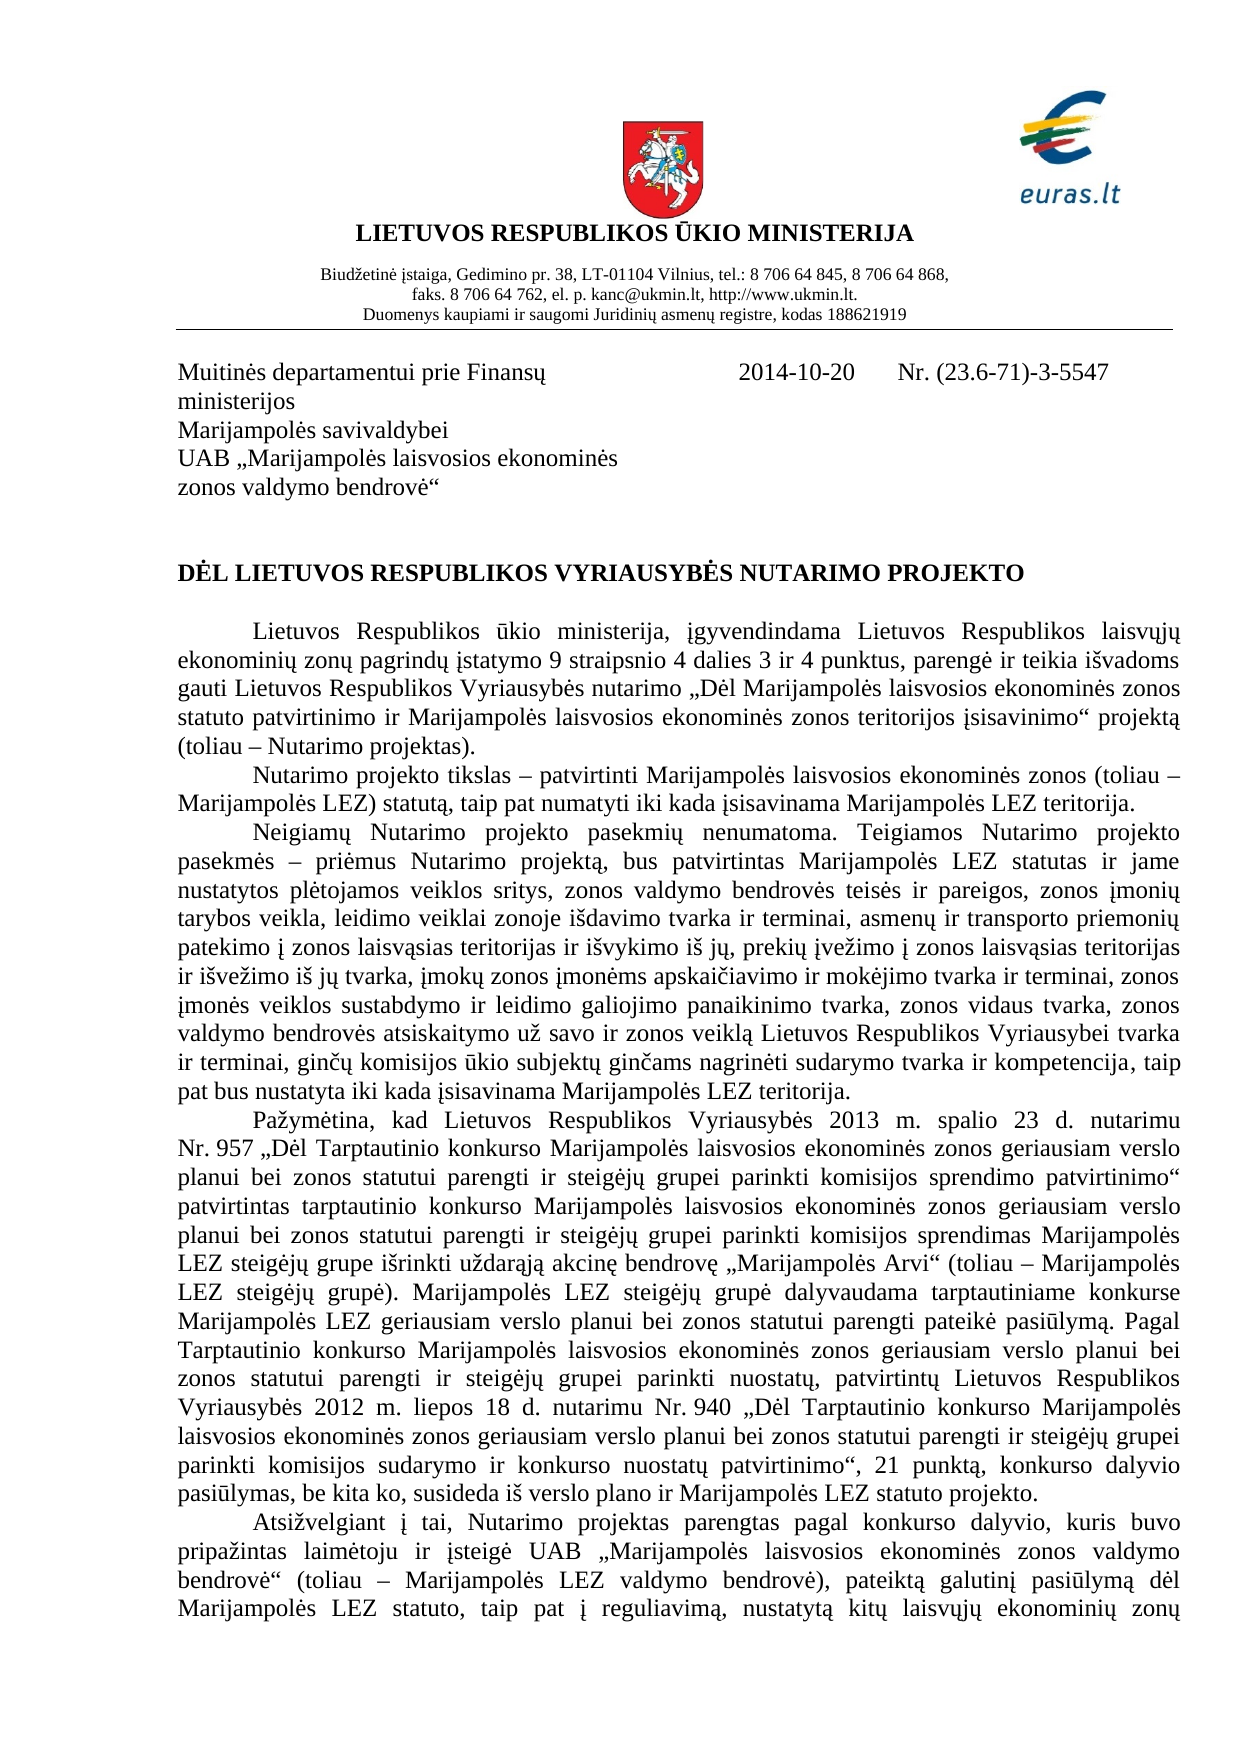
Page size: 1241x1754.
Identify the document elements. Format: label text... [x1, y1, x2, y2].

table_cell [665, 501, 738, 530]
table_cell [665, 386, 738, 501]
text Duomenys kaupiami ir saugomi Juridinių asmenų registre, kodas 188621919 [88, 304, 1181, 324]
table_cell dėl lietuvos respublikos vyriausybės nutarimo projekto [177, 559, 1181, 587]
table_cell [897, 501, 1181, 530]
text Atsižvelgiant į tai, Nutarimo projektas parengtas pagal konkurso dalyvio, kuris buvo pripažintas laimėtoju ir įsteigė UAB „Marijampolės laisvosios ekonominės zonos valdymo bendrovė“ (toliau – Marijampolės LEZ valdymo bendrovė), pateiktą galutinį pasiūlymą dėl Marijampolės LEZ statuto, taip pat į reguliavimą, nustatytą kitų laisvųjų ekonominių zonų [177, 1507, 1181, 1622]
text Neigiamų Nutarimo projekto pasekmių nenumatoma. Teigiamos Nutarimo projekto pasekmės – priėmus Nutarimo projektą, bus patvirtintas Marijampolės LEZ statutas ir jame nustatytos plėtojamos veiklos sritys, zonos valdymo bendrovės teisės ir pareigos, zonos įmonių tarybos veikla, leidimo veiklai zonoje išdavimo tvarka ir terminai, asmenų ir transporto priemonių patekimo į zonos laisvąsias teritorijas ir išvykimo iš jų, prekių įvežimo į zonos laisvąsias teritorijas ir išvežimo iš jų tvarka, įmokų zonos įmonėms apskaičiavimo ir mokėjimo tvarka ir terminai, zonos įmonės veiklos sustabdymo ir leidimo galiojimo panaikinimo tvarka, zonos vidaus tvarka, zonos valdymo bendrovės atsiskaitymo už savo ir zonos veiklą Lietuvos Respublikos Vyriausybei tvarka ir terminai, ginčų komisijos ūkio subjektų ginčams nagrinėti sudarymo tvarka ir kompetencija, taip pat bus nustatyta iki kada įsisavinama Marijampolės LEZ teritorija. [177, 817, 1181, 1105]
table_header Muitinės departamentui prie Finansų ministerijos Marijampolės savivaldybei UAB „Marijampolės laisvosios ekonominės zonos valdymo bendrovė“ [177, 357, 664, 501]
text Biudžetinė įstaiga, Gedimino pr. 38, LT-01104 Vilnius, tel.: 8 706 64 845, 8 706 64 868, faks. 8 706 64 762, el. p. kanc@ukmin.lt, http://www.ukmin.lt. [88, 263, 1181, 304]
table_cell [665, 530, 738, 558]
text Lietuvos Respublikos ūkio ministerija, įgyvendindama Lietuvos Respublikos laisvųjų ekonominių zonų pagrindų įstatymo 9 straipsnio 4 dalies 3 ir 4 punktus, parengė ir teikia išvadoms gauti Lietuvos Respublikos Vyriausybės nutarimo „Dėl Marijampolės laisvosios ekonominės zonos statuto patvirtinimo ir Marijampolės laisvosios ekonominės zonos teritorijos įsisavinimo“ projektą (toliau – Nutarimo projektas). [177, 616, 1181, 760]
table_cell [177, 501, 664, 530]
text Pažymėtina, kad Lietuvos Respublikos Vyriausybės 2013 m. spalio 23 d. nutarimu Nr. 957 „Dėl Tarptautinio konkurso Marijampolės laisvosios ekonominės zonos geriausiam verslo planui bei zonos statutui parengti ir steigėjų grupei parinkti komisijos sprendimo patvirtinimo“ patvirtintas tarptautinio konkurso Marijampolės laisvosios ekonominės zonos geriausiam verslo planui bei zonos statutui parengti ir steigėjų grupei parinkti komisijos sprendimas Marijampolės LEZ steigėjų grupe išrinkti uždarąją akcinę bendrovę „Marijampolės Arvi“ (toliau – Marijampolės LEZ steigėjų grupė). Marijampolės LEZ steigėjų grupė dalyvaudama tarptautiniame konkurse Marijampolės LEZ geriausiam verslo planui bei zonos statutui parengti pateikė pasiūlymą. Pagal Tarptautinio konkurso Marijampolės laisvosios ekonominės zonos geriausiam verslo planui bei zonos statutui parengti ir steigėjų grupei parinkti nuostatų, patvirtintų Lietuvos Respublikos Vyriausybės 2012 m. liepos 18 d. nutarimu Nr. 940 „Dėl Tarptautinio konkurso Marijampolės laisvosios ekonominės zonos geriausiam verslo planui bei zonos statutui parengti ir steigėjų grupei parinkti komisijos sudarymo ir konkurso nuostatų patvirtinimo“, 21 punktą, konkurso dalyvio pasiūlymas, be kita ko, susideda iš verslo plano ir Marijampolės LEZ statuto projekto. [177, 1105, 1181, 1507]
table_cell [177, 530, 664, 558]
text LIETUVOS RESPUBLIKOS ŪKIO MINISTERIJA [88, 135, 1181, 247]
table_cell [738, 501, 897, 530]
table_cell [897, 530, 1181, 558]
table_cell [738, 530, 897, 558]
text Nutarimo projekto tikslas – patvirtinti Marijampolės laisvosios ekonominės zonos (toliau – Marijampolės LEZ) statutą, taip pat numatyti iki kada įsisavinama Marijampolės LEZ teritorija. [177, 760, 1181, 817]
table_cell [738, 386, 897, 501]
table_header 2014-10-20 [738, 357, 897, 386]
table_cell [897, 386, 1181, 501]
table_header [665, 357, 738, 386]
table_header Nr. (23.6-71)-3-5547 [897, 357, 1181, 386]
